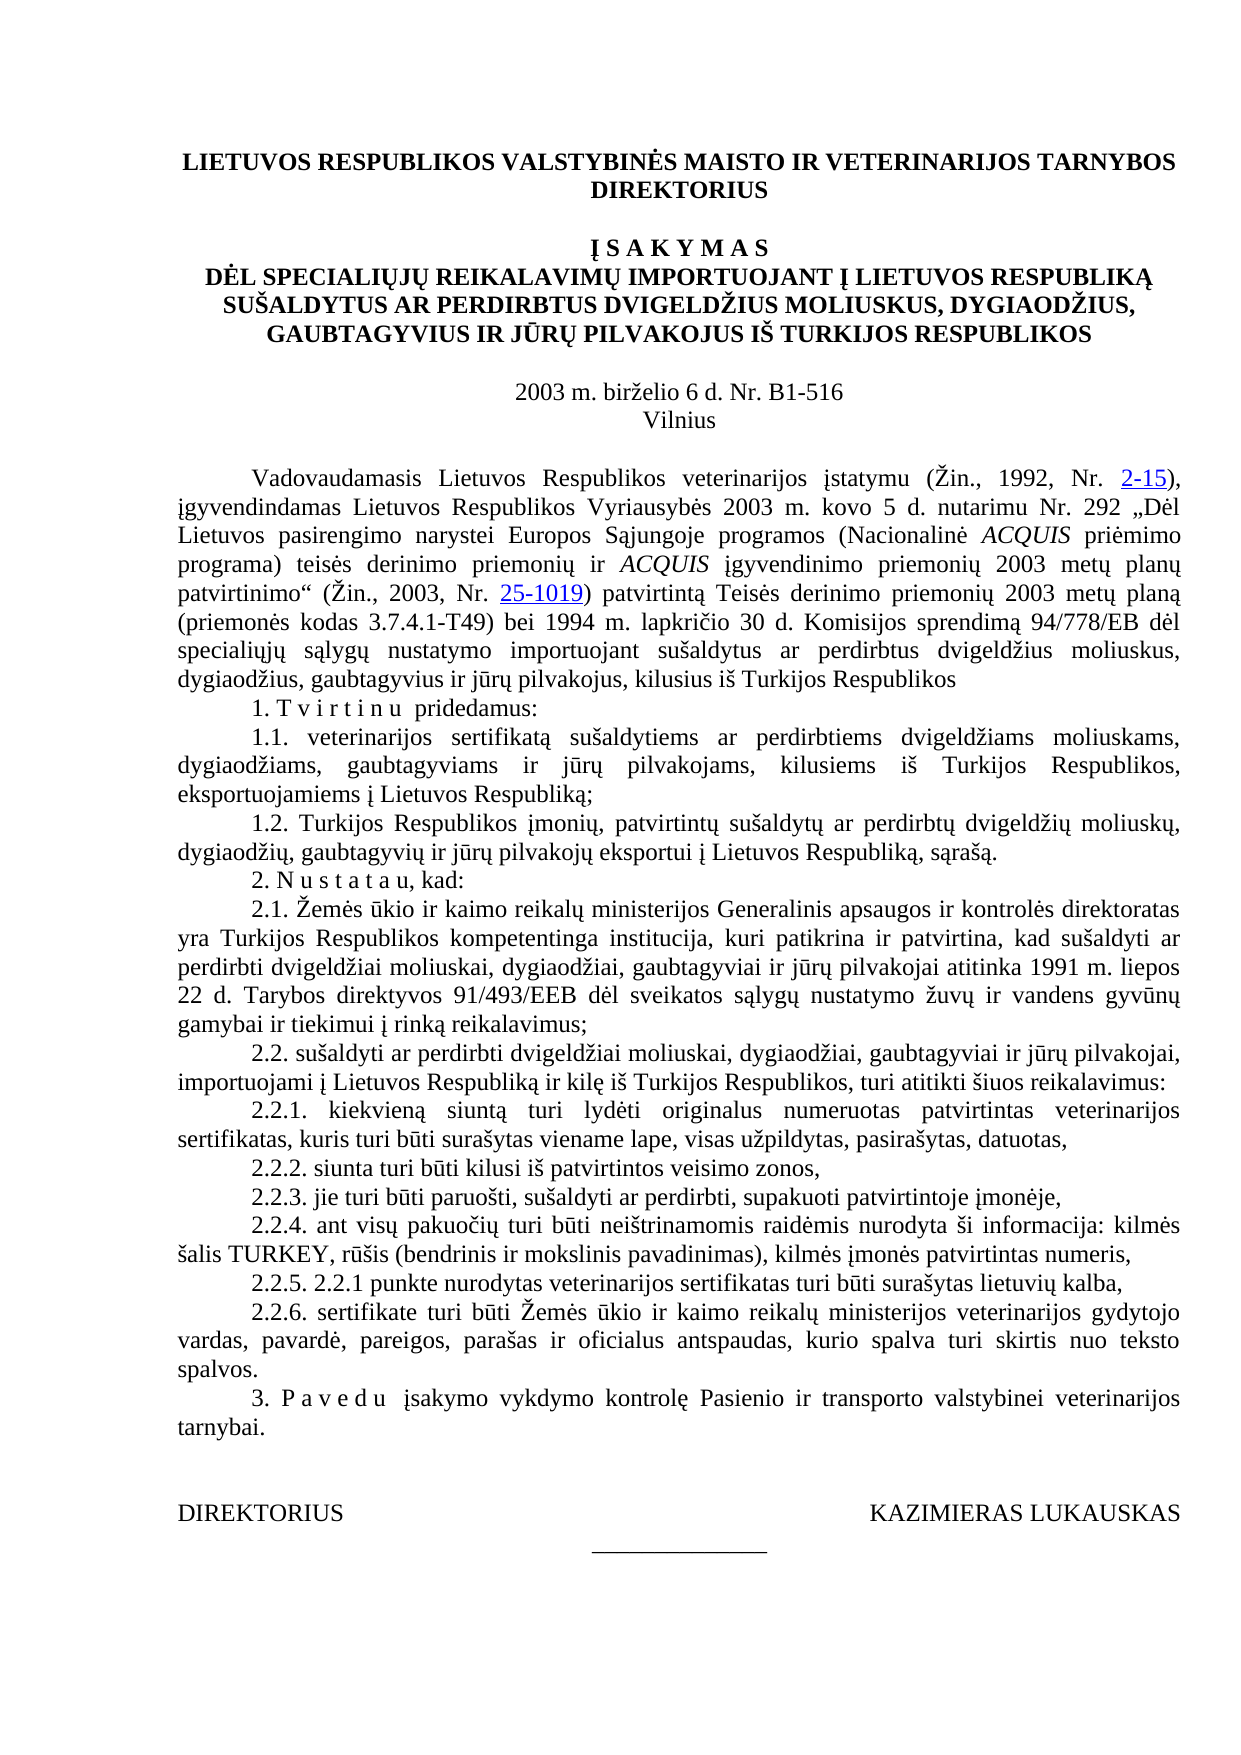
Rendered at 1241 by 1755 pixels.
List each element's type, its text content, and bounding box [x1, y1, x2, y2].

text 2.2.5. 2.2.1 punkte nurodytas veterinarijos sertifikatas turi būti surašytas lietuvių kalba, [177, 1268, 1181, 1297]
text 2.2.1. kiekvieną siuntą turi lydėti originalus numeruotas patvirtintas veterinarijos sertifikatas, kuris turi būti surašytas viename lape, visas užpildytas, pasirašytas, datuotas, [177, 1096, 1181, 1153]
text 2.2.3. jie turi būti paruošti, sušaldyti ar perdirbti, supakuoti patvirtintoje įmonėje, [177, 1182, 1181, 1211]
text 2.1. Žemės ūkio ir kaimo reikalų ministerijos Generalinis apsaugos ir kontrolės direktoratas yra Turkijos Respublikos kompetentinga institucija, kuri patikrina ir patvirtina, kad sušaldyti ar perdirbti dvigeldžiai moliuskai, dygiaodžiai, gaubtagyviai ir jūrų pilvakojai atitinka 1991 m. liepos 22 d. Tarybos direktyvos 91/493/EEB dėl sveikatos sąlygų nustatymo žuvų ir vandens gyvūnų gamybai ir tiekimui į rinką reikalavimus; [177, 894, 1181, 1038]
text 3. Pavedu įsakymo vykdymo kontrolę Pasienio ir transporto valstybinei veterinarijos tarnybai. [177, 1383, 1181, 1441]
text DĖL SPECIALIŲJŲ REIKALAVIMŲ IMPORTUOJANT Į LIETUVOS RESPUBLIKĄ SUŠALDYTUS AR PERDIRBTUS DVIGELDŽIUS MOLIUSKUS, DYGIAODŽIUS, GAUBTAGYVIUS IR JŪRŲ PILVAKOJUS IŠ TURKIJOS RESPUBLIKOS [177, 262, 1181, 348]
text 2003 m. birželio 6 d. Nr. B1-516 [177, 377, 1181, 406]
text Į S A K Y M A S [177, 233, 1181, 262]
text Vadovaudamasis Lietuvos Respublikos veterinarijos įstatymu (Žin., 1992, Nr. 2-15), įgyvendindamas Lietuvos Respublikos Vyriausybės 2003 m. kovo 5 d. nutarimu Nr. 292 „Dėl Lietuvos pasirengimo narystei Europos Sąjungoje programos (Nacionalinė ACQUIS priėmimo programa) teisės derinimo priemonių ir ACQUIS įgyvendinimo priemonių 2003 metų planų patvirtinimo“ (Žin., 2003, Nr. 25-1019) patvirtintą Teisės derinimo priemonių 2003 metų planą (priemonės kodas 3.7.4.1-T49) bei 1994 m. lapkričio 30 d. Komisijos sprendimą 94/778/EB dėl specialiųjų sąlygų nustatymo importuojant sušaldytus ar perdirbtus dvigeldžius moliuskus, dygiaodžius, gaubtagyvius ir jūrų pilvakojus, kilusius iš Turkijos Respublikos [177, 463, 1181, 693]
text 2.2. sušaldyti ar perdirbti dvigeldžiai moliuskai, dygiaodžiai, gaubtagyviai ir jūrų pilvakojai, importuojami į Lietuvos Respubliką ir kilę iš Turkijos Respublikos, turi atitikti šiuos reikalavimus: [177, 1038, 1181, 1096]
text 1.2. Turkijos Respublikos įmonių, patvirtintų sušaldytų ar perdirbtų dvigeldžių moliuskų, dygiaodžių, gaubtagyvių ir jūrų pilvakojų eksportui į Lietuvos Respubliką, sąrašą. [177, 808, 1181, 866]
text 2.2.6. sertifikate turi būti Žemės ūkio ir kaimo reikalų ministerijos veterinarijos gydytojo vardas, pavardė, pareigos, parašas ir oficialus antspaudas, kurio spalva turi skirtis nuo teksto spalvos. [177, 1297, 1181, 1383]
text 1.1. veterinarijos sertifikatą sušaldytiems ar perdirbtiems dvigeldžiams moliuskams, dygiaodžiams, gaubtagyviams ir jūrų pilvakojams, kilusiems iš Turkijos Respublikos, eksportuojamiems į Lietuvos Respubliką; [177, 722, 1181, 808]
text Vilnius [177, 406, 1181, 434]
text ______________ [177, 1527, 1181, 1556]
text 2.2.4. ant visų pakuočių turi būti neištrinamomis raidėmis nurodyta ši informacija: kilmės šalis TURKEY, rūšis (bendrinis ir mokslinis pavadinimas), kilmės įmonės patvirtintas numeris, [177, 1211, 1181, 1268]
text DIREKTORIUS KAZIMIERAS LUKAUSKAS [177, 1498, 1181, 1527]
text 2. Nustatau, kad: [177, 866, 1181, 894]
text 1. Tvirtinu pridedamus: [177, 693, 1181, 722]
text 2.2.2. siunta turi būti kilusi iš patvirtintos veisimo zonos, [177, 1153, 1181, 1182]
text LIETUVOS RESPUBLIKOS VALSTYBINĖS MAISTO IR VETERINARIJOS TARNYBOS DIREKTORIUS [177, 147, 1181, 204]
